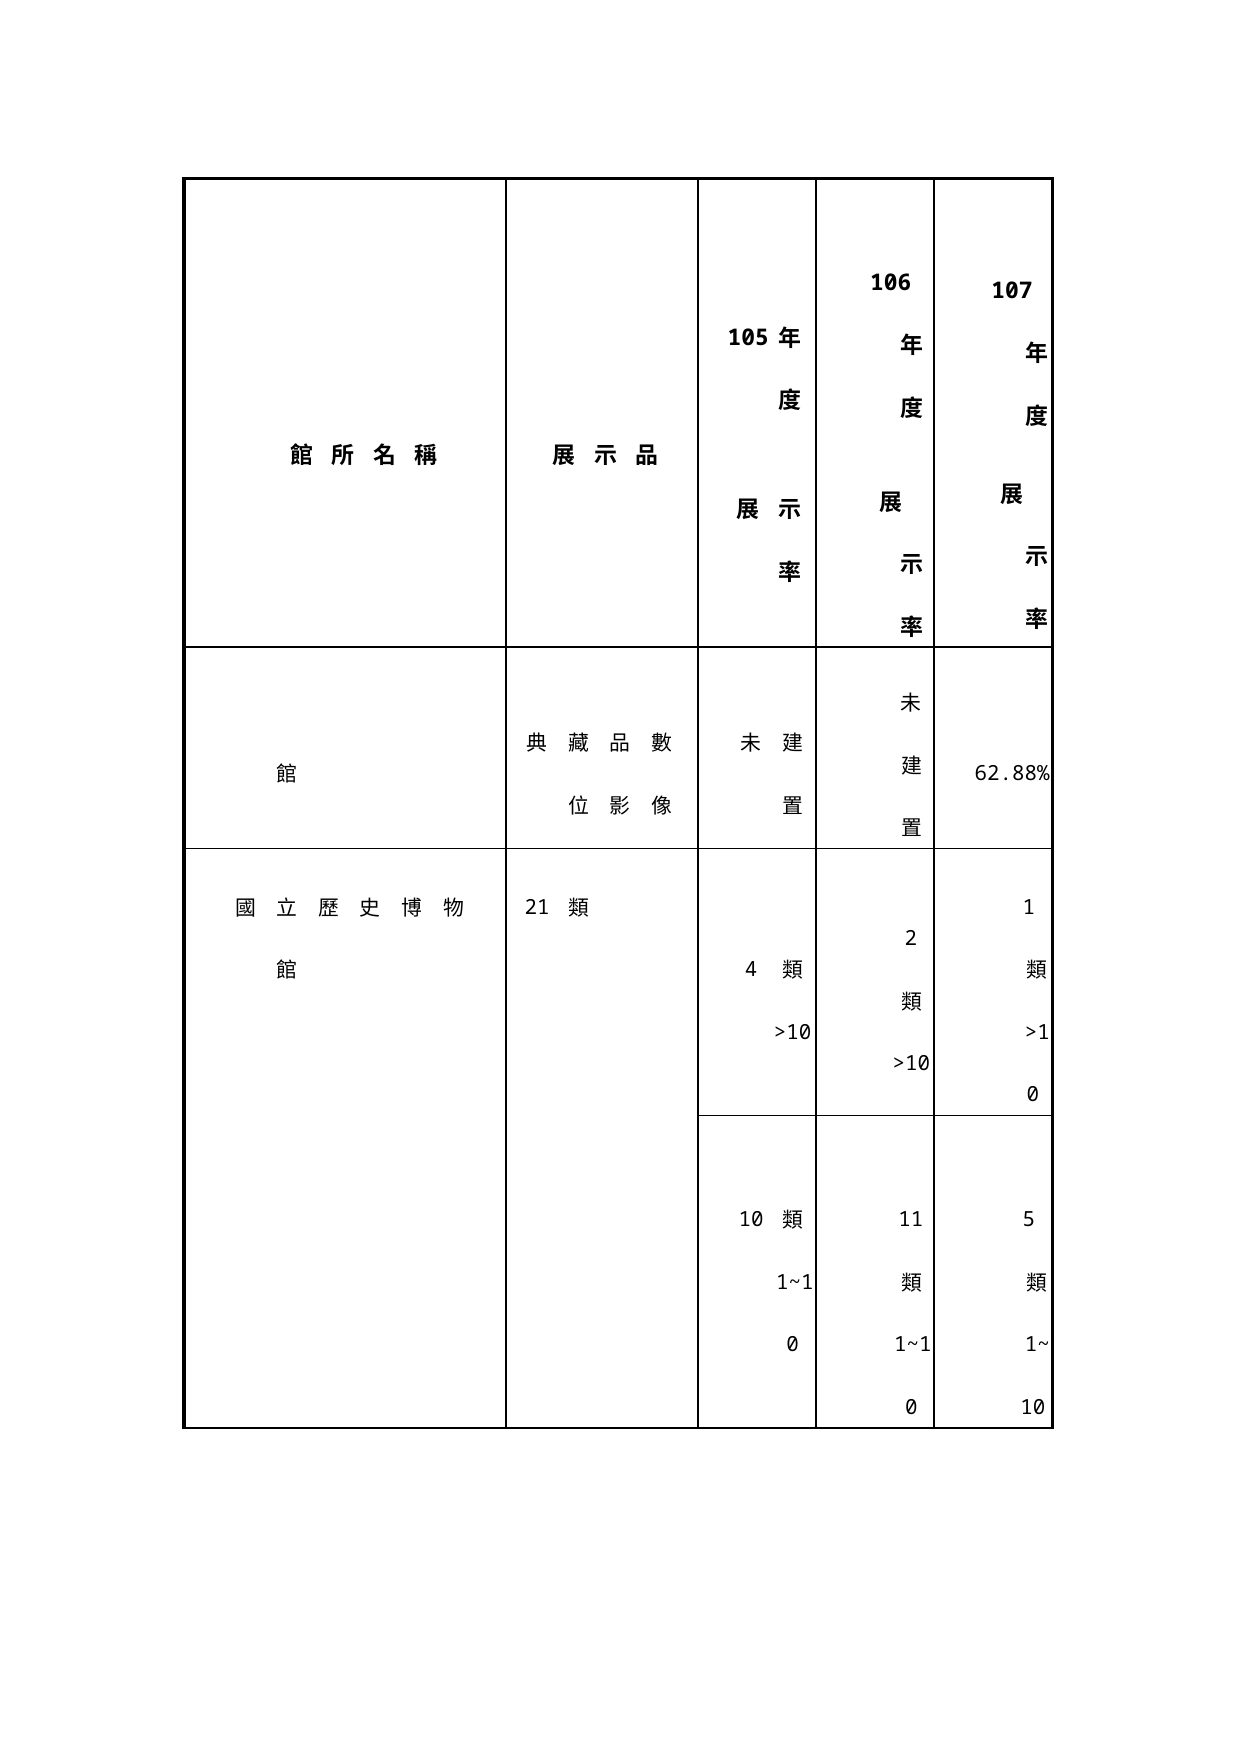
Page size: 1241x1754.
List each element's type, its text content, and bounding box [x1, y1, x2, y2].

table_cell 11類1~10 [817, 1116, 933, 1427]
table_cell 1類>10 [935, 849, 1051, 1115]
table_cell 5類1~10 [935, 1116, 1051, 1427]
table_cell 62.88% [935, 648, 1051, 847]
table_header 106年度 展示率 [817, 180, 933, 646]
table_cell 館 [186, 648, 505, 847]
table_header 館所名稱 [186, 180, 505, 646]
table_header 展示品 [507, 180, 697, 646]
table_cell 10類1~10 [699, 1116, 815, 1427]
table_cell 未建置 [699, 648, 815, 847]
table_header 105年度 展示率 [699, 180, 815, 646]
table_cell 未建置 [817, 648, 933, 847]
table_cell 國立歷史博物館 [186, 849, 505, 1427]
table_cell 21類 [507, 849, 697, 1427]
table_cell 4類>10 [699, 849, 815, 1115]
table_cell 2類>10 [817, 849, 933, 1115]
table_cell 典藏品數位影像 [507, 648, 697, 847]
table_header 107年度 展示率 [935, 180, 1051, 646]
